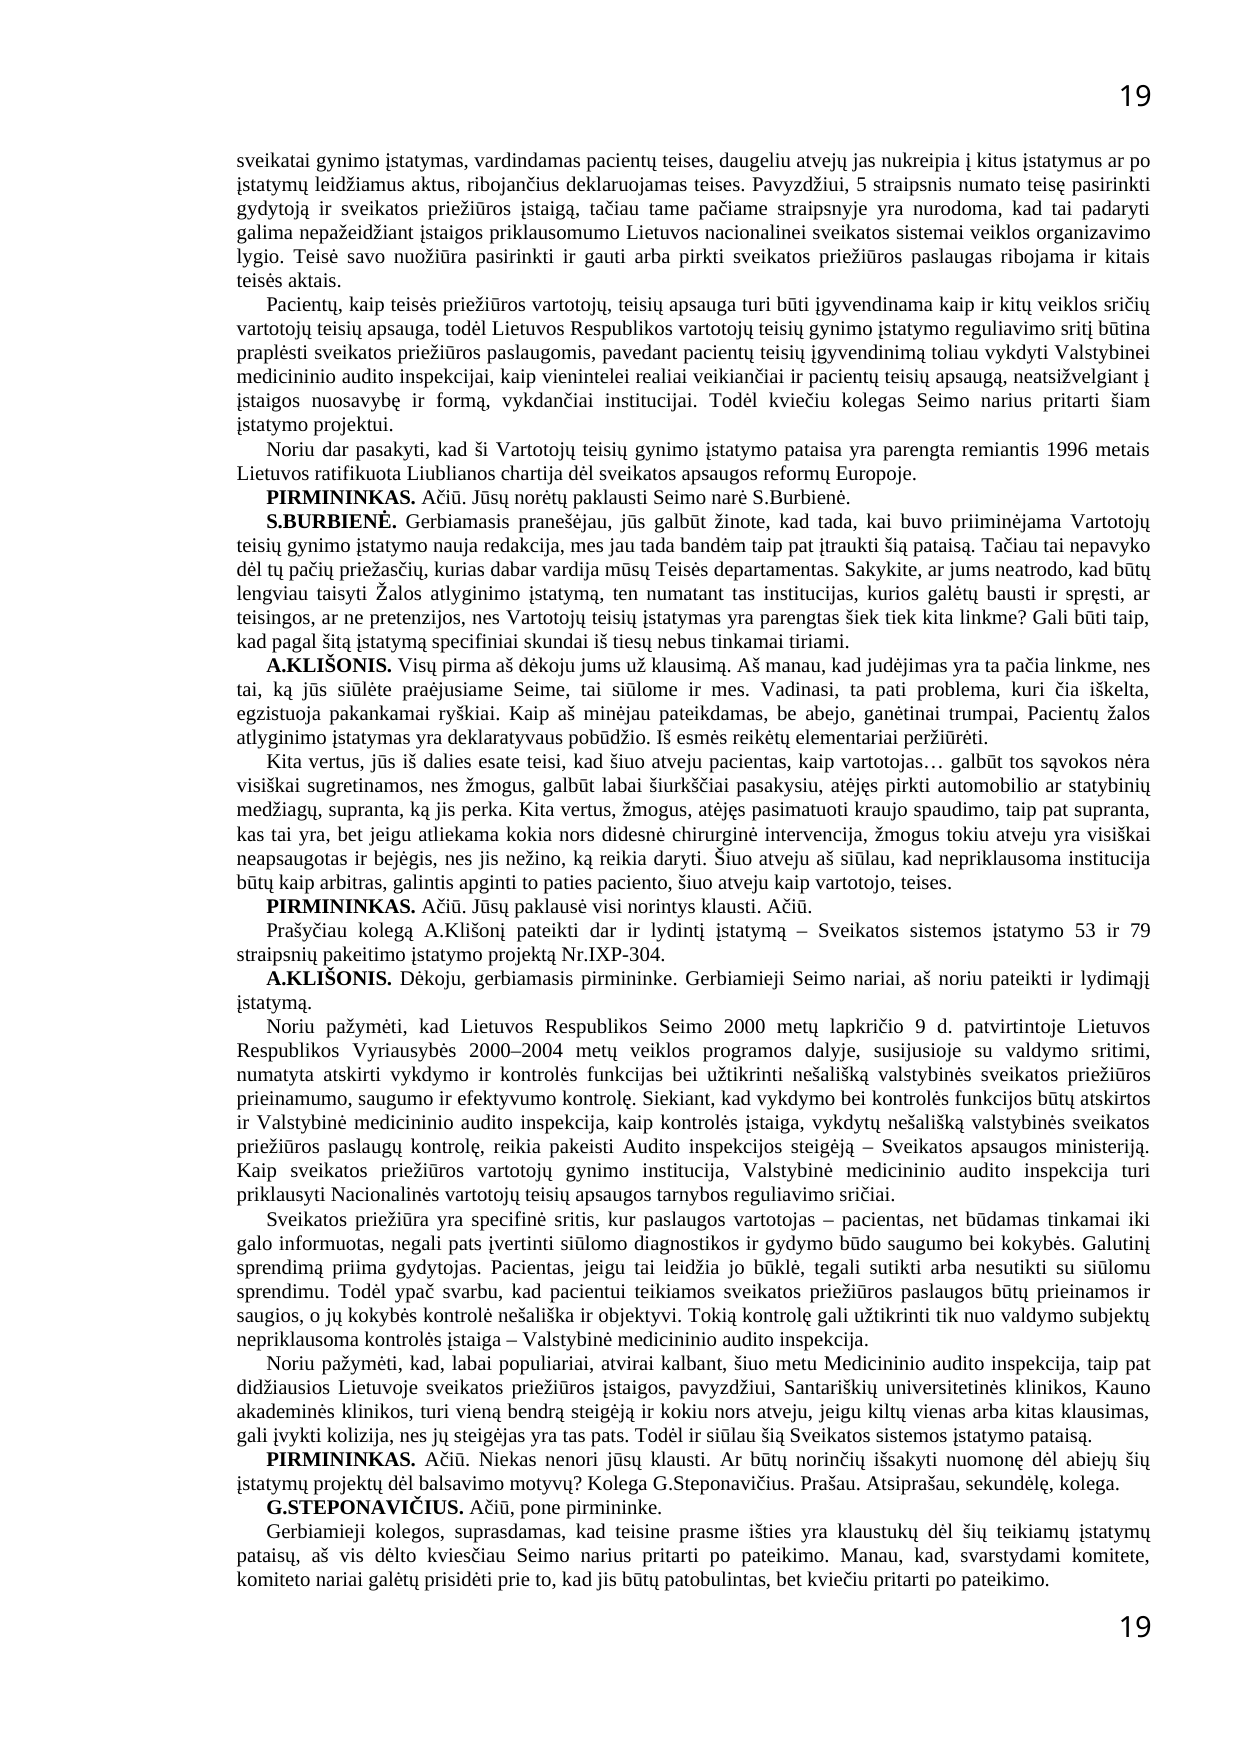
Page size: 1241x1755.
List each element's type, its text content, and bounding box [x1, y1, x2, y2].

text G.STEPONAVIČIUS. Ačiū, pone pirmininke. [236, 1495, 1152, 1519]
text Sveikatos priežiūra yra specifinė sritis, kur paslaugos vartotojas – pacientas, net būdamas tinkamai iki galo informuotas, negali pats įvertinti siūlomo diagnostikos ir gydymo būdo saugumo bei kokybės. Galutinį sprendimą priima gydytojas. Pacientas, jeigu tai leidžia jo būklė, tegali sutikti arba nesutikti su siūlomu sprendimu. Todėl ypač svarbu, kad pacientui teikiamos sveikatos priežiūros paslaugos būtų prieinamos ir saugios, o jų kokybės kontrolė nešališka ir objektyvi. Tokią kontrolę gali užtikrinti tik nuo valdymo subjektų nepriklausoma kontrolės įstaiga – Valstybinė medicininio audito inspekcija. [236, 1206, 1152, 1351]
text A.KLIŠONIS. Visų pirma aš dėkoju jums už klausimą. Aš manau, kad judėjimas yra ta pačia linkme, nes tai, ką jūs siūlėte praėjusiame Seime, tai siūlome ir mes. Vadinasi, ta pati problema, kuri čia iškelta, egzistuoja pakankamai ryškiai. Kaip aš minėjau pateikdamas, be abejo, ganėtinai trumpai, Pacientų žalos atlyginimo įstatymas yra deklaratyvaus pobūdžio. Iš esmės reikėtų elementariai peržiūrėti. [236, 653, 1152, 749]
text Noriu dar pasakyti, kad ši Vartotojų teisių gynimo įstatymo pataisa yra parengta remiantis 1996 metais Lietuvos ratifikuota Liublianos chartija dėl sveikatos apsaugos reformų Europoje. [236, 436, 1152, 484]
text A.KLIŠONIS. Dėkoju, gerbiamasis pirmininke. Gerbiamieji Seimo nariai, aš noriu pateikti ir lydimąjį įstatymą. [236, 966, 1152, 1014]
text Pacientų, kaip teisės priežiūros vartotojų, teisių apsauga turi būti įgyvendinama kaip ir kitų veiklos sričių vartotojų teisių apsauga, todėl Lietuvos Respublikos vartotojų teisių gynimo įstatymo reguliavimo sritį būtina praplėsti sveikatos priežiūros paslaugomis, pavedant pacientų teisių įgyvendinimą toliau vykdyti Valstybinei medicininio audito inspekcijai, kaip vienintelei realiai veikiančiai ir pacientų teisių apsaugą, neatsižvelgiant į įstaigos nuosavybę ir formą, vykdančiai institucijai. Todėl kviečiu kolegas Seimo narius pritarti šiam įstatymo projektui. [236, 292, 1152, 436]
text Kita vertus, jūs iš dalies esate teisi, kad šiuo atveju pacientas, kaip vartotojas… galbūt tos sąvokos nėra visiškai sugretinamos, nes žmogus, galbūt labai šiurkščiai pasakysiu, atėjęs pirkti automobilio ar statybinių medžiagų, supranta, ką jis perka. Kita vertus, žmogus, atėjęs pasimatuoti kraujo spaudimo, taip pat supranta, kas tai yra, bet jeigu atliekama kokia nors didesnė chirurginė intervencija, žmogus tokiu atveju yra visiškai neapsaugotas ir bejėgis, nes jis nežino, ką reikia daryti. Šiuo atveju aš siūlau, kad nepriklausoma institucija būtų kaip arbitras, galintis apginti to paties paciento, šiuo atveju kaip vartotojo, teises. [236, 749, 1152, 894]
text Prašyčiau kolegą A.Klišonį pateikti dar ir lydintį įstatymą – Sveikatos sistemos įstatymo 53 ir 79 straipsnių pakeitimo įstatymo projektą Nr.IXP-304. [236, 918, 1152, 966]
text PIRMININKAS. Ačiū. Niekas nenori jūsų klausti. Ar būtų norinčių išsakyti nuomonę dėl abiejų šių įstatymų projektų dėl balsavimo motyvų? Kolega G.Steponavičius. Prašau. Atsiprašau, sekundėlę, kolega. [236, 1447, 1152, 1495]
text Noriu pažymėti, kad, labai populiariai, atvirai kalbant, šiuo metu Medicininio audito inspekcija, taip pat didžiausios Lietuvoje sveikatos priežiūros įstaigos, pavyzdžiui, Santariškių universitetinės klinikos, Kauno akademinės klinikos, turi vieną bendrą steigėją ir kokiu nors atveju, jeigu kiltų vienas arba kitas klausimas, gali įvykti kolizija, nes jų steigėjas yra tas pats. Todėl ir siūlau šią Sveikatos sistemos įstatymo pataisą. [236, 1351, 1152, 1447]
text Gerbiamieji kolegos, suprasdamas, kad teisine prasme išties yra klaustukų dėl šių teikiamų įstatymų pataisų, aš vis dėlto kviesčiau Seimo narius pritarti po pateikimo. Manau, kad, svarstydami komitete, komiteto nariai galėtų prisidėti prie to, kad jis būtų patobulintas, bet kviečiu pritarti po pateikimo. [236, 1519, 1152, 1591]
text PIRMININKAS. Ačiū. Jūsų paklausė visi norintys klausti. Ačiū. [236, 894, 1152, 918]
text Noriu pažymėti, kad Lietuvos Respublikos Seimo 2000 metų lapkričio 9 d. patvirtintoje Lietuvos Respublikos Vyriausybės 2000–2004 metų veiklos programos dalyje, susijusioje su valdymo sritimi, numatyta atskirti vykdymo ir kontrolės funkcijas bei užtikrinti nešališką valstybinės sveikatos priežiūros prieinamumo, saugumo ir efektyvumo kontrolę. Siekiant, kad vykdymo bei kontrolės funkcijos būtų atskirtos ir Valstybinė medicininio audito inspekcija, kaip kontrolės įstaiga, vykdytų nešališką valstybinės sveikatos priežiūros paslaugų kontrolę, reikia pakeisti Audito inspekcijos steigėją – Sveikatos apsaugos ministeriją. Kaip sveikatos priežiūros vartotojų gynimo institucija, Valstybinė medicininio audito inspekcija turi priklausyti Nacionalinės vartotojų teisių apsaugos tarnybos reguliavimo sričiai. [236, 1014, 1152, 1206]
text S.BURBIENĖ. Gerbiamasis pranešėjau, jūs galbūt žinote, kad tada, kai buvo priiminėjama Vartotojų teisių gynimo įstatymo nauja redakcija, mes jau tada bandėm taip pat įtraukti šią pataisą. Tačiau tai nepavyko dėl tų pačių priežasčių, kurias dabar vardija mūsų Teisės departamentas. Sakykite, ar jums neatrodo, kad būtų lengviau taisyti Žalos atlyginimo įstatymą, ten numatant tas institucijas, kurios galėtų bausti ir spręsti, ar teisingos, ar ne pretenzijos, nes Vartotojų teisių įstatymas yra parengtas šiek tiek kita linkme? Gali būti taip, kad pagal šitą įstatymą specifiniai skundai iš tiesų nebus tinkamai tiriami. [236, 509, 1152, 653]
text PIRMININKAS. Ačiū. Jūsų norėtų paklausti Seimo narė S.Burbienė. [236, 484, 1152, 509]
text sveikatai gynimo įstatymas, vardindamas pacientų teises, daugeliu atvejų jas nukreipia į kitus įstatymus ar po įstatymų leidžiamus aktus, ribojančius deklaruojamas teises. Pavyzdžiui, 5 straipsnis numato teisę pasirinkti gydytoją ir sveikatos priežiūros įstaigą, tačiau tame pačiame straipsnyje yra nurodoma, kad tai padaryti galima nepažeidžiant įstaigos priklausomumo Lietuvos nacionalinei sveikatos sistemai veiklos organizavimo lygio. Teisė savo nuožiūra pasirinkti ir gauti arba pirkti sveikatos priežiūros paslaugas ribojama ir kitais teisės aktais. [236, 148, 1152, 292]
